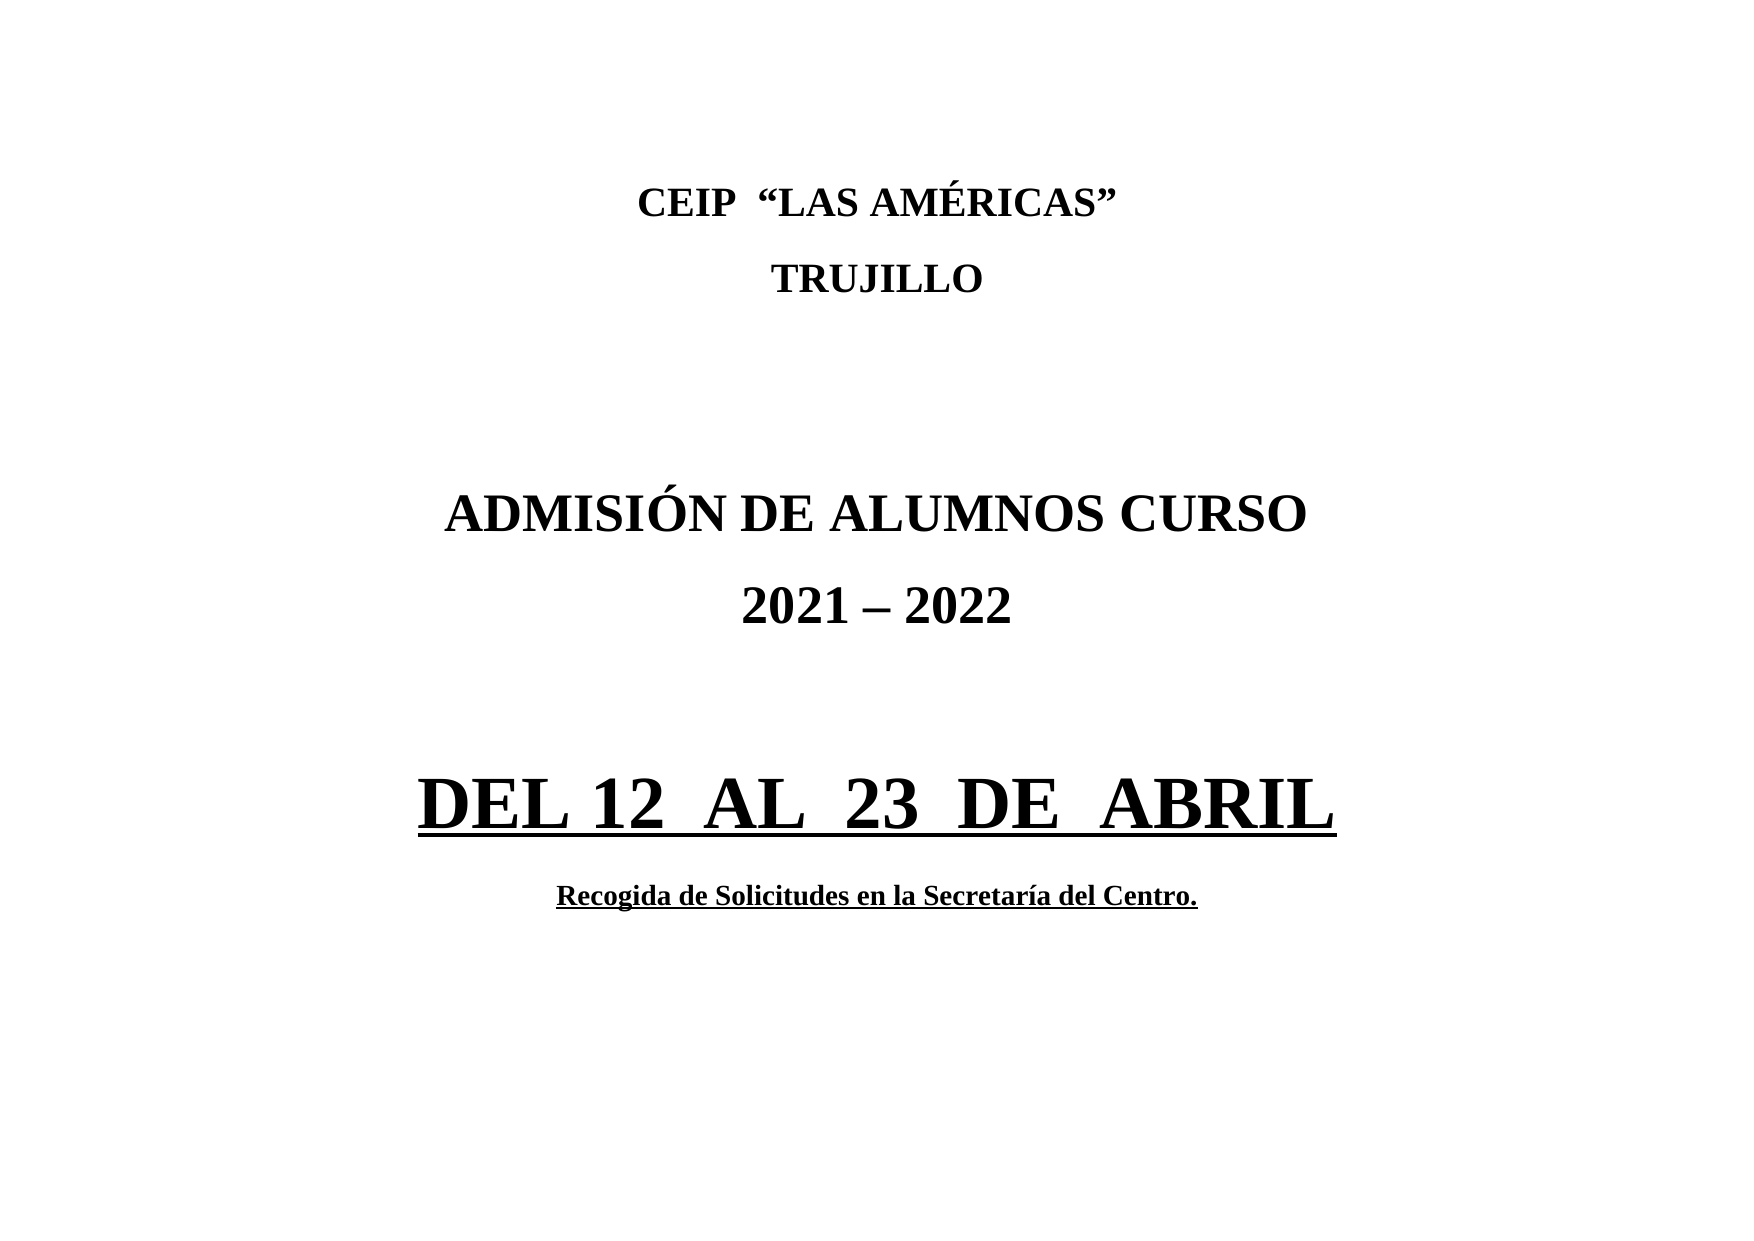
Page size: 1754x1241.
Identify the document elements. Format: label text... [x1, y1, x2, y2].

text DEL 12 AL 23 DE ABRIL [148, 758, 1606, 844]
text Recogida de Solicitudes en la Secretaría del Centro. [148, 878, 1606, 912]
text TRUJILLO [148, 253, 1606, 301]
text ADMISIÓN DE ALUMNOS CURSO [148, 481, 1606, 543]
text 2021 – 2022 [148, 573, 1606, 636]
text CEIP “LAS AMÉRICAS” [148, 177, 1606, 225]
